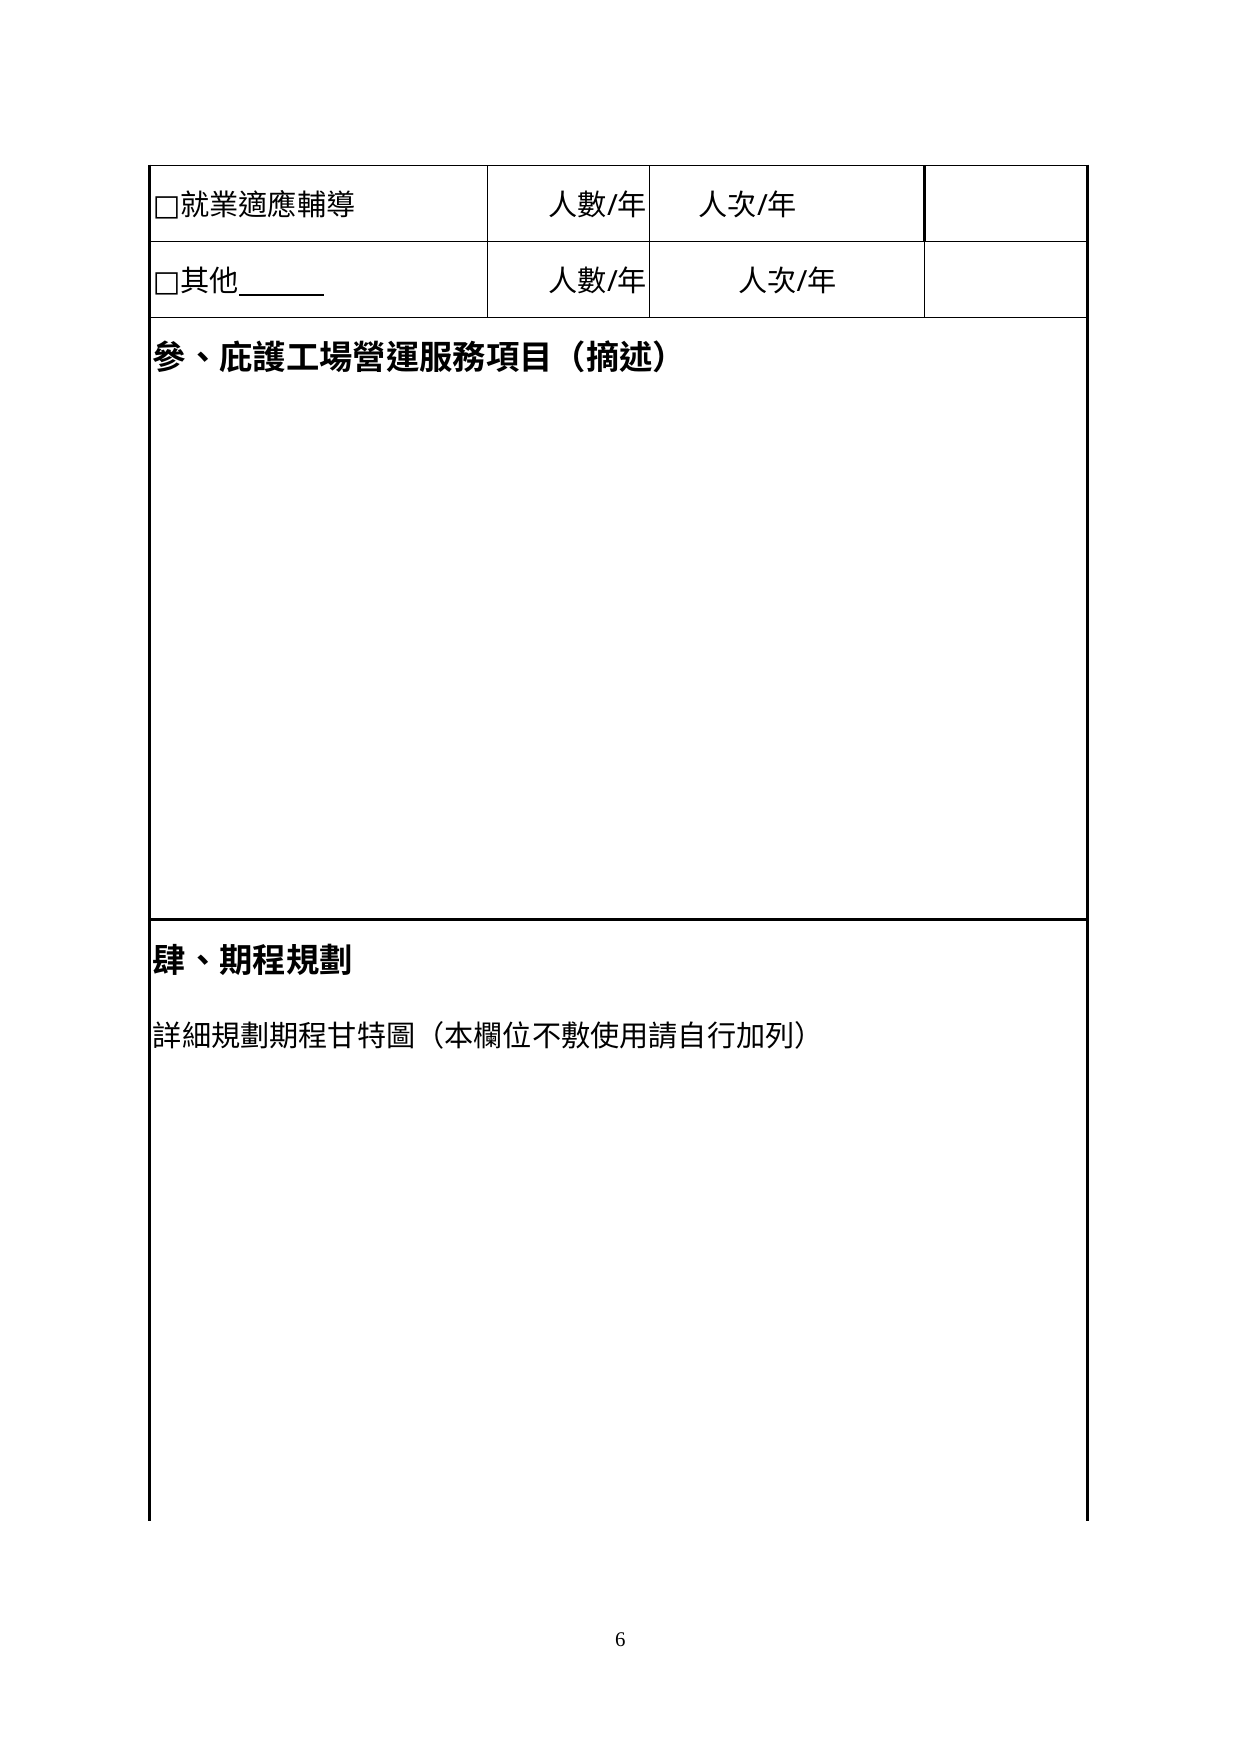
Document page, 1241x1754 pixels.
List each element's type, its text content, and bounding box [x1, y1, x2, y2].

table_cell 參、庇護工場營運服務項目（摘述） [151, 318, 1086, 918]
table_cell [925, 242, 1086, 317]
table_cell [926, 166, 1086, 241]
table_cell 人次/年 [650, 242, 924, 317]
table_cell 人數/年 [488, 166, 649, 241]
table_cell □其他 [151, 242, 487, 317]
table_cell 人次/年 [650, 166, 800, 241]
table_cell □就業適應輔導 [151, 166, 487, 241]
table_cell [800, 166, 923, 241]
table_cell 人數/年 [488, 242, 649, 317]
table_cell 肆、期程規劃 詳細規劃期程甘特圖（本欄位不敷使用請自行加列） [151, 921, 1086, 1521]
